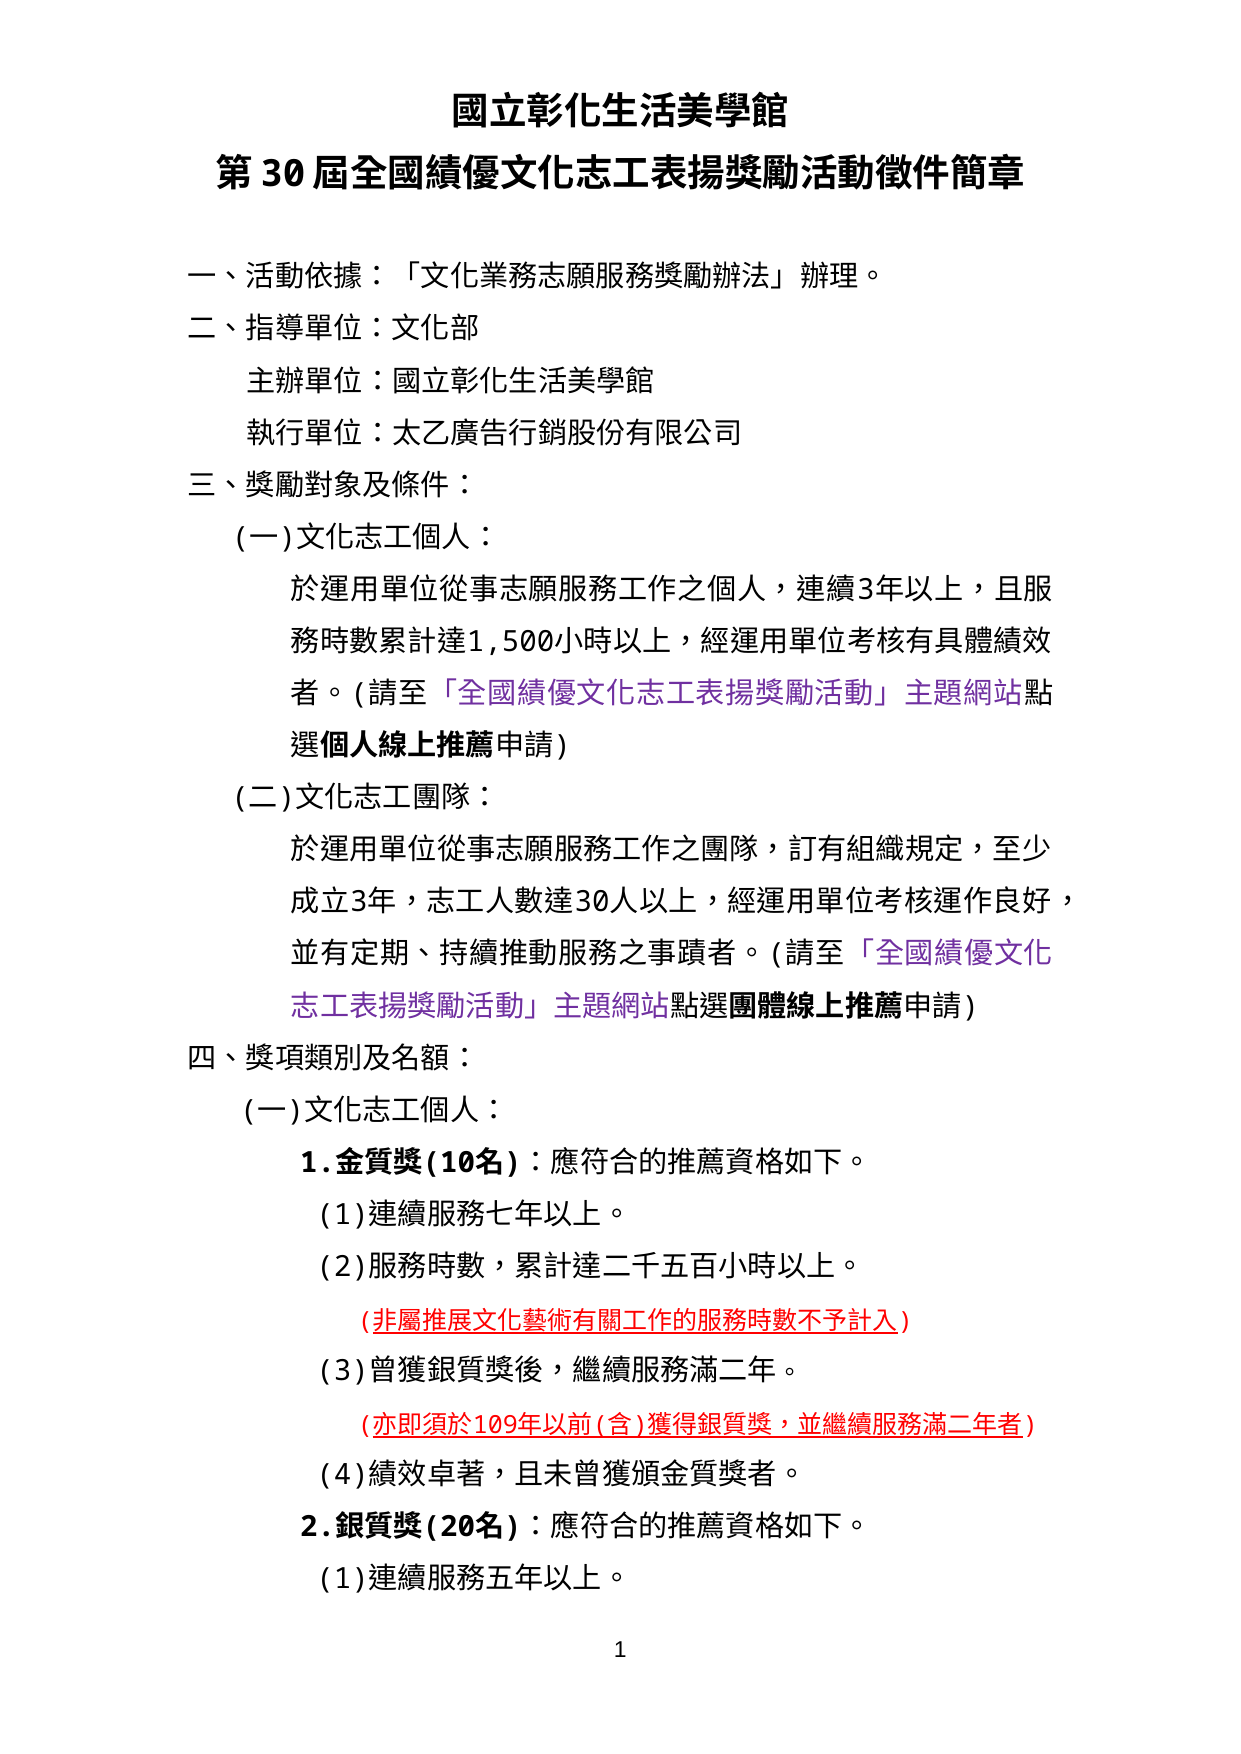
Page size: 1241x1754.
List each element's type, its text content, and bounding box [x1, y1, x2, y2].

text 執行單位：太乙廣告行銷股份有限公司 [246, 399, 1053, 452]
text 三、獎勵對象及條件： [187, 452, 1053, 504]
text 於運用單位從事志願服務工作之團隊，訂有組織規定，至少成立3年，志工人數達30人以上，經運用單位考核運作良好，並有定期、持續推動服務之事蹟者。(請至「全國績優文化志工表揚獎勵活動」主題網站點選團體線上推薦申請) [291, 816, 1053, 1024]
text (亦即須於109年以前(含)獲得銀質獎，並繼續服務滿二年者) [358, 1389, 1053, 1441]
text 主辦單位：國立彰化生活美學館 [246, 347, 1053, 399]
text (4)績效卓著，且未曾獲頒金質獎者。 [316, 1441, 1053, 1493]
text (1)連續服務七年以上。 [316, 1181, 1053, 1233]
text 二、指導單位：文化部 [187, 295, 1053, 347]
text (一)文化志工個人： [232, 504, 1053, 556]
text 於運用單位從事志願服務工作之個人，連續3年以上，且服務時數累計達1,500小時以上，經運用單位考核有具體績效者。(請至「全國績優文化志工表揚獎勵活動」主題網站點選個人線上推薦申請) [291, 556, 1053, 764]
text (二)文化志工團隊： [231, 764, 1053, 816]
text 四、獎項類別及名額： [187, 1024, 1053, 1077]
text 2.銀質獎(20名)：應符合的推薦資格如下。 [300, 1493, 1053, 1545]
text 第30屆全國績優文化志工表揚獎勵活動徵件簡章 [187, 129, 1053, 191]
text (2)服務時數，累計達二千五百小時以上。 [316, 1233, 1053, 1285]
text 1.金質獎(10名)：應符合的推薦資格如下。 [300, 1129, 1053, 1181]
text (1)連續服務五年以上。 [316, 1545, 1053, 1597]
text (3)曾獲銀質獎後，繼續服務滿二年。 [316, 1337, 1053, 1389]
text 一、活動依據：「文化業務志願服務獎勵辦法」辦理。 [187, 243, 1053, 295]
text (非屬推展文化藝術有關工作的服務時數不予計入) [358, 1285, 1053, 1337]
text (一)文化志工個人： [240, 1077, 1053, 1129]
text 國立彰化生活美學館 [187, 66, 1053, 129]
